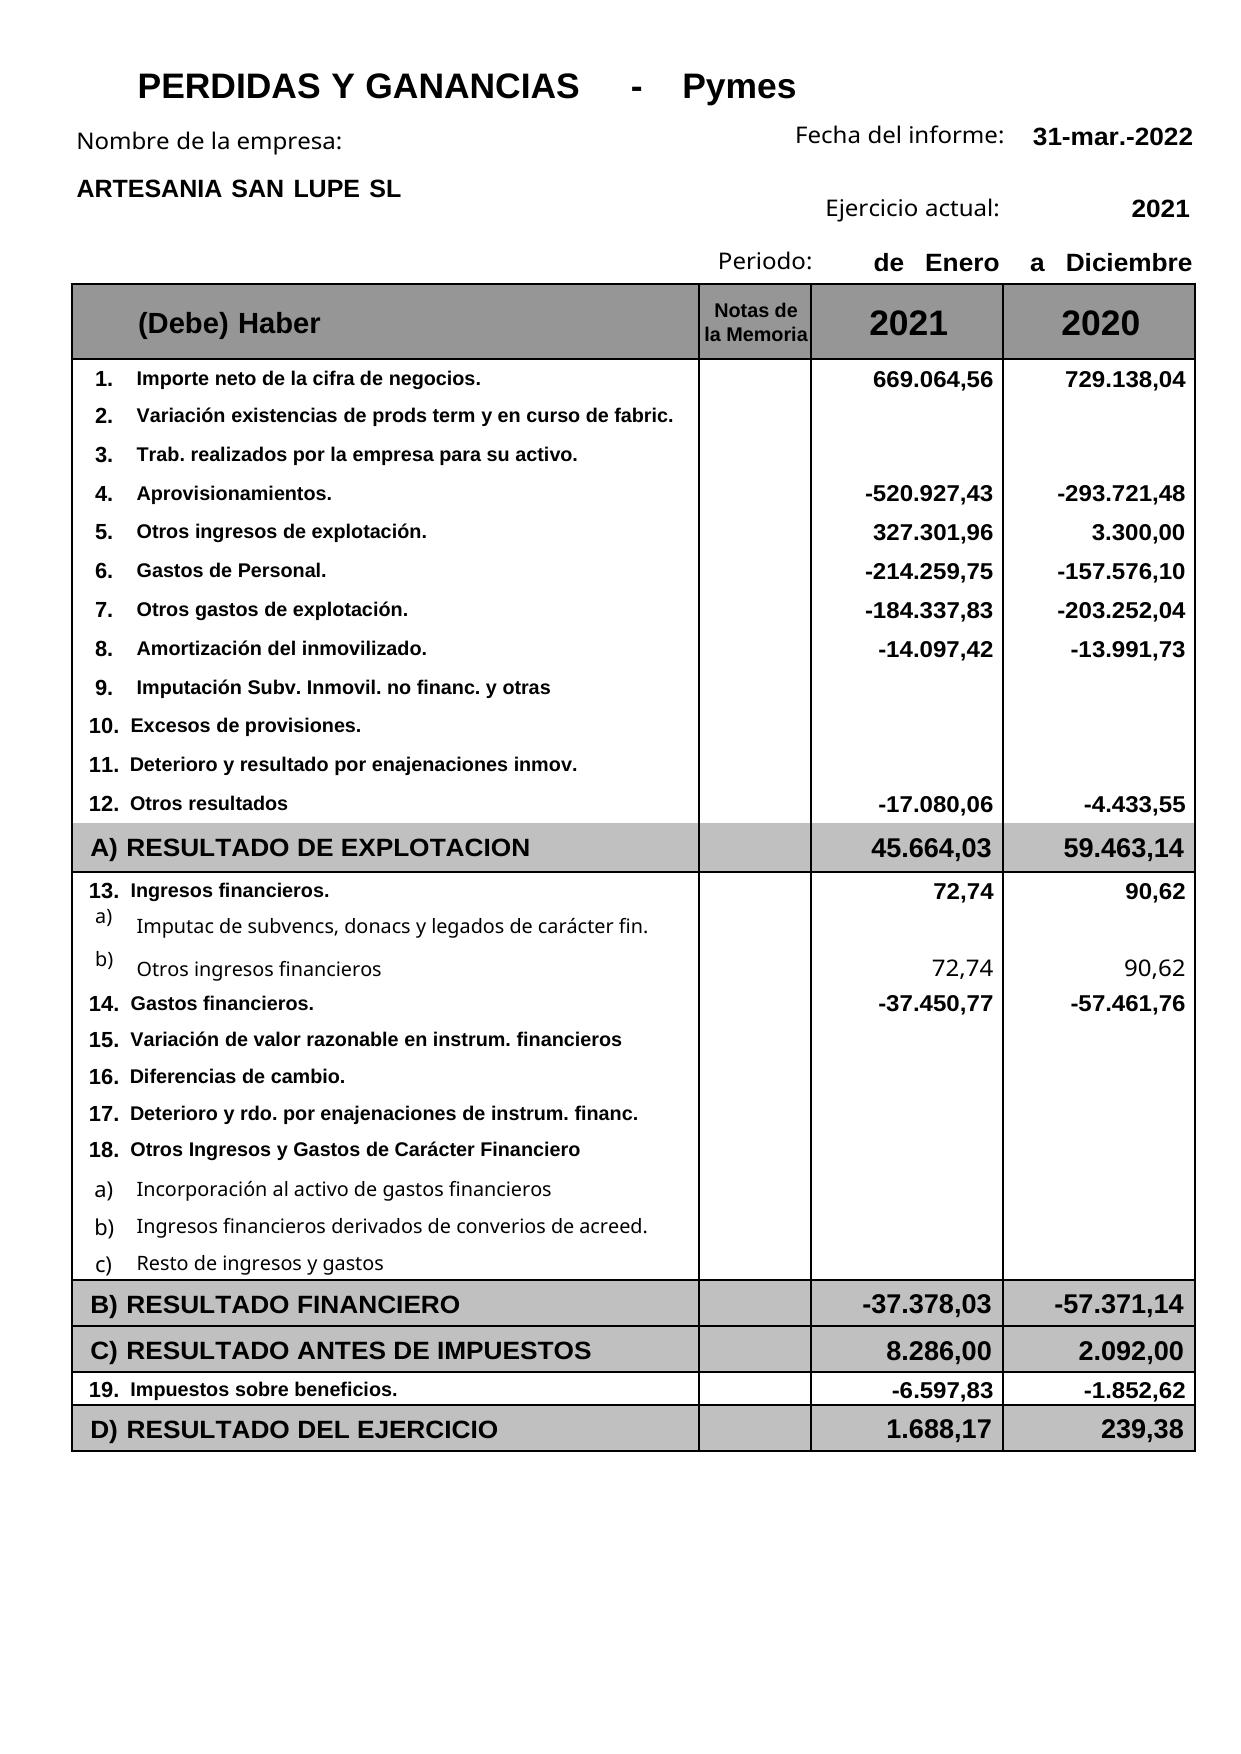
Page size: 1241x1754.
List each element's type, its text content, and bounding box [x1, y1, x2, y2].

table_cell [1004, 1241, 1194, 1278]
table_cell -293.721,48 [1004, 474, 1194, 513]
table_cell -17.080,06 [812, 784, 1002, 823]
table_cell 11. Deterioro y resultado por enajenaciones inmov. [73, 746, 698, 784]
table_cell -520.927,43 [812, 474, 1002, 513]
text PERDIDAS Y GANANCIAS - Pymes [137, 65, 1209, 106]
table_cell 90,62 [1004, 873, 1194, 908]
table_header 2021 [812, 285, 1002, 358]
table_cell [700, 823, 810, 871]
table_header Notas de la Memoria [700, 285, 810, 358]
table_cell [700, 1327, 810, 1371]
table_cell 9. Imputación Subv. Inmovil. no financ. y otras [73, 669, 698, 707]
text Ejercicio actual: 2021 [825, 192, 1209, 225]
table_cell -37.450,77 [812, 983, 1002, 1020]
table_cell -13.991,73 [1004, 629, 1194, 669]
table_cell [1004, 1020, 1194, 1056]
table_cell 90,62 [1004, 943, 1194, 983]
table_cell -37.378,03 [812, 1281, 1002, 1325]
table_cell [1004, 1056, 1194, 1093]
table_cell 6. Gastos de Personal. [73, 552, 698, 591]
table_cell 45.664,03 [812, 823, 1002, 871]
table_cell [700, 360, 810, 823]
table_cell 12. Otros resultados [73, 784, 698, 823]
table_cell b) Ingresos financieros derivados de converios de acreed. [73, 1204, 698, 1241]
table_cell [812, 1130, 1002, 1167]
table_cell 7. Otros gastos de explotación. [73, 591, 698, 629]
text Periodo: de Enero a Diciembre [718, 245, 1209, 278]
table_cell [1004, 669, 1194, 707]
table_cell 18. Otros Ingresos y Gastos de Carácter Financiero [73, 1130, 698, 1167]
table_cell -6.597,83 [812, 1373, 1002, 1404]
table_cell 3.300,00 [1004, 513, 1194, 552]
table_cell 2. Variación existencias de prods term y en curso de fabric. [73, 397, 698, 435]
table_cell -1.852,62 [1004, 1373, 1194, 1404]
table_cell [1004, 908, 1194, 943]
table_cell b) Otros ingresos financieros [73, 943, 698, 983]
table_cell 72,74 [812, 873, 1002, 908]
table_cell 327.301,96 [812, 513, 1002, 552]
table_cell [700, 1281, 810, 1325]
table_cell -157.576,10 [1004, 552, 1194, 591]
table_cell [812, 397, 1002, 435]
table_cell [700, 873, 810, 1278]
table_cell -214.259,75 [812, 552, 1002, 591]
table_cell 72,74 [812, 943, 1002, 983]
table_cell 16. Diferencias de cambio. [73, 1056, 698, 1093]
table_cell [1004, 1204, 1194, 1241]
table_cell 17. Deterioro y rdo. por enajenaciones de instrum. financ. [73, 1093, 698, 1130]
table_cell a) Imputac de subvencs, donacs y legados de carácter fin. [73, 908, 698, 943]
table_cell 729.138,04 [1004, 360, 1194, 397]
table_cell a) Incorporación al activo de gastos financieros [73, 1167, 698, 1204]
table_cell C) RESULTADO ANTES DE IMPUESTOS [73, 1327, 698, 1371]
table_cell [812, 707, 1002, 746]
table_cell 669.064,56 [812, 360, 1002, 397]
text Nombre de la empresa: Fecha del informe: 31-mar.-2022 [76, 119, 1209, 156]
table_cell 1. Importe neto de la cifra de negocios. [73, 360, 698, 397]
table_cell 13. Ingresos financieros. [73, 873, 698, 908]
table_cell [812, 1241, 1002, 1278]
table_cell [812, 1020, 1002, 1056]
table_cell [700, 1373, 810, 1404]
table_cell 14. Gastos financieros. [73, 983, 698, 1020]
table_cell [812, 1056, 1002, 1093]
table_cell [1004, 1167, 1194, 1204]
table_cell [812, 1093, 1002, 1130]
table_cell 8. Amortización del inmovilizado. [73, 629, 698, 669]
table_cell -57.461,76 [1004, 983, 1194, 1020]
table_header (Debe) Haber [73, 285, 698, 358]
table_cell [812, 1167, 1002, 1204]
table_cell [1004, 1130, 1194, 1167]
text ARTESANIA SAN LUPE SL [76, 173, 408, 202]
table_cell 15. Variación de valor razonable en instrum. financieros [73, 1020, 698, 1056]
table_cell [1004, 397, 1194, 435]
table_cell [1004, 435, 1194, 473]
table_cell [1004, 746, 1194, 784]
table_cell 4. Aprovisionamientos. [73, 474, 698, 513]
table_cell -14.097,42 [812, 629, 1002, 669]
table_cell A) RESULTADO DE EXPLOTACION [73, 823, 698, 871]
table_cell [812, 1204, 1002, 1241]
table_cell -203.252,04 [1004, 591, 1194, 629]
table_cell 19. Impuestos sobre beneficios. [73, 1373, 698, 1404]
table_cell [700, 1406, 810, 1450]
table_cell [812, 669, 1002, 707]
table_header 2020 [1004, 285, 1194, 358]
table_cell -4.433,55 [1004, 784, 1194, 823]
table_cell -184.337,83 [812, 591, 1002, 629]
table_cell B) RESULTADO FINANCIERO [73, 1281, 698, 1325]
table_cell [1004, 1093, 1194, 1130]
table_cell 1.688,17 [812, 1406, 1002, 1450]
table_cell -57.371,14 [1004, 1281, 1194, 1325]
table_cell 10. Excesos de provisiones. [73, 707, 698, 746]
table_cell D) RESULTADO DEL EJERCICIO [73, 1406, 698, 1450]
table_cell [812, 746, 1002, 784]
table_cell [812, 435, 1002, 473]
table_cell [812, 908, 1002, 943]
table_cell 8.286,00 [812, 1327, 1002, 1371]
table_cell 3. Trab. realizados por la empresa para su activo. [73, 435, 698, 473]
table_cell 239,38 [1004, 1406, 1194, 1450]
table_cell 2.092,00 [1004, 1327, 1194, 1371]
table_cell [1004, 707, 1194, 746]
table_cell c) Resto de ingresos y gastos [73, 1241, 698, 1278]
table_cell 5. Otros ingresos de explotación. [73, 513, 698, 552]
table_cell 59.463,14 [1004, 823, 1194, 871]
